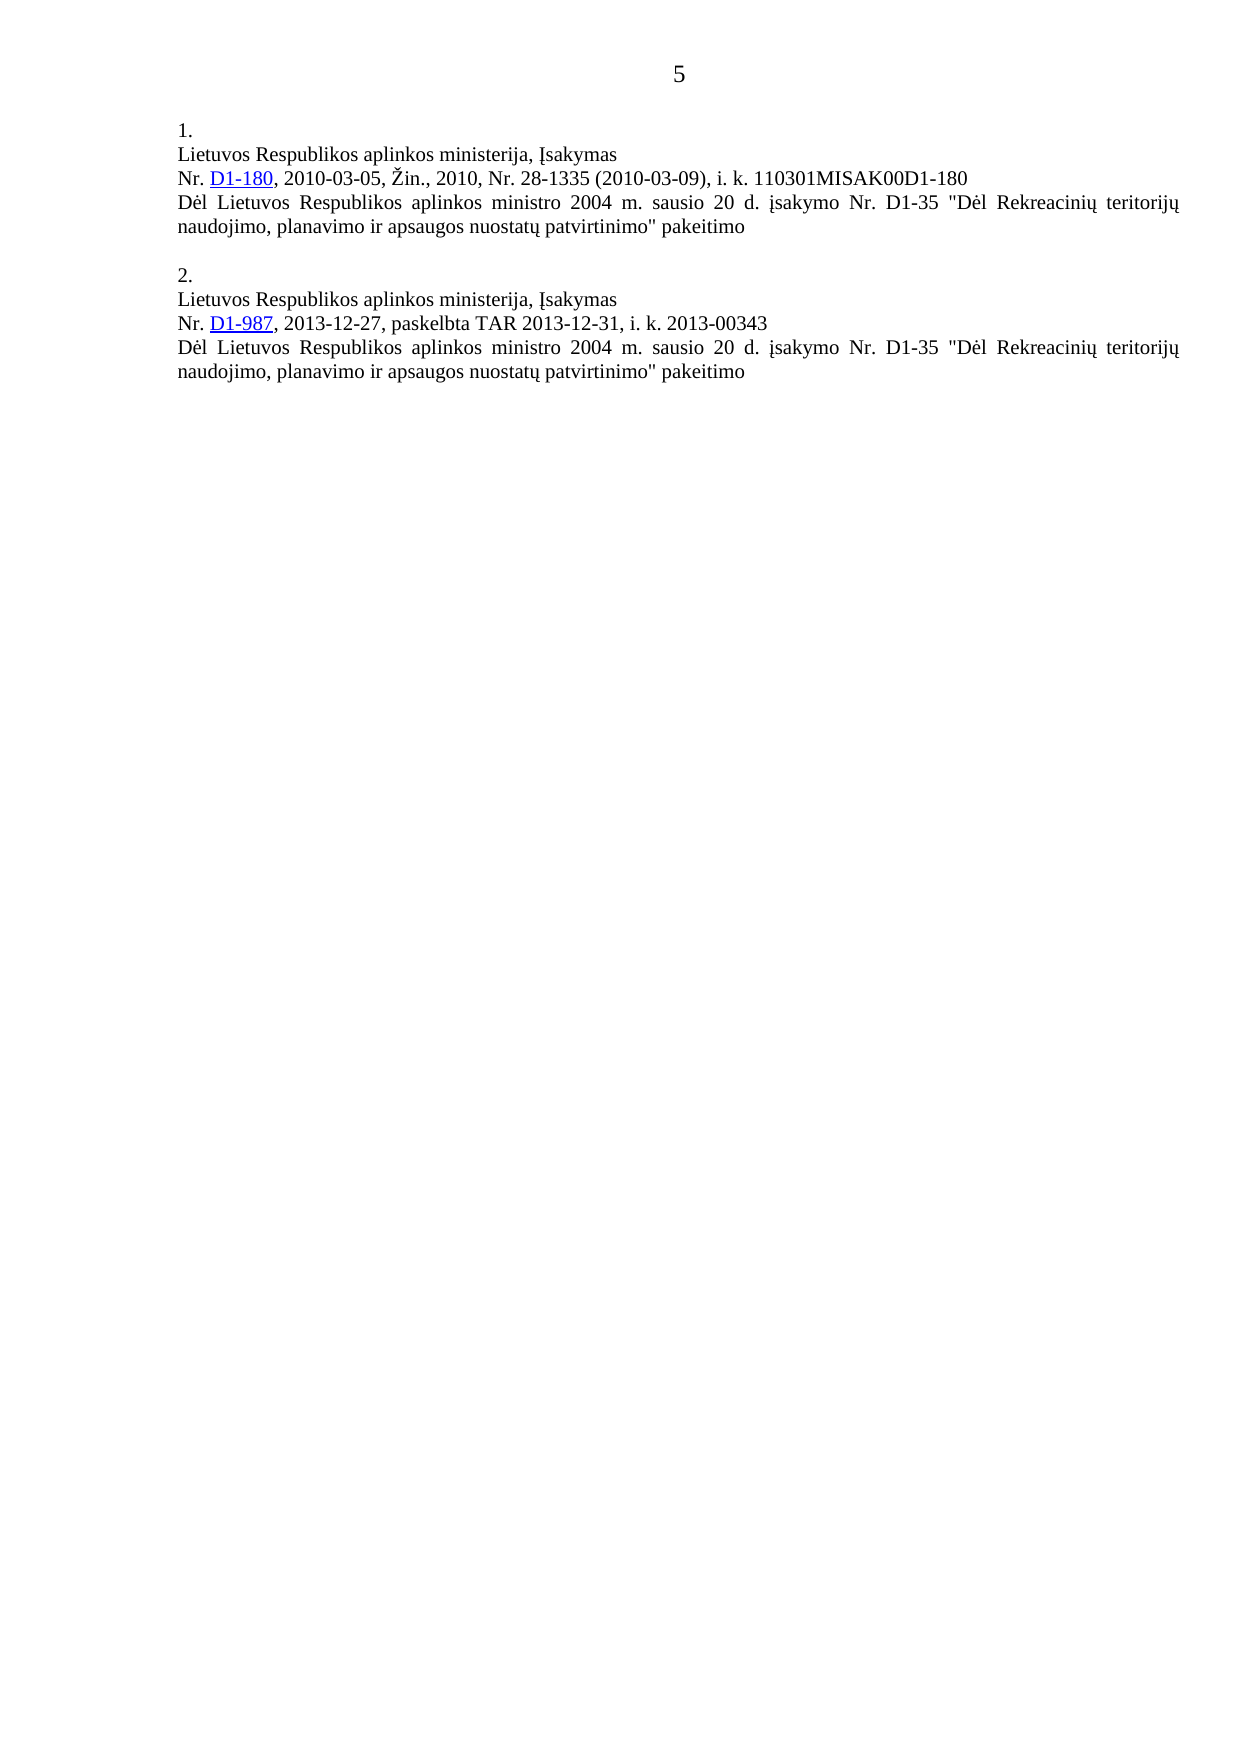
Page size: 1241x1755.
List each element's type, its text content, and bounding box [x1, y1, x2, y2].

text Dėl Lietuvos Respublikos aplinkos ministro 2004 m. sausio 20 d. įsakymo Nr. D1-35 "Dėl Rekreacinių teritorijų naudojimo, planavimo ir apsaugos nuostatų patvirtinimo" pakeitimo [177, 190, 1181, 238]
text Nr. D1-987, 2013-12-27, paskelbta TAR 2013-12-31, i. k. 2013-00343 [177, 311, 1181, 335]
text Lietuvos Respublikos aplinkos ministerija, Įsakymas [177, 287, 1181, 311]
text Lietuvos Respublikos aplinkos ministerija, Įsakymas [177, 142, 1181, 166]
text Nr. D1-180, 2010-03-05, Žin., 2010, Nr. 28-1335 (2010-03-09), i. k. 110301MISAK00D1-180 [177, 166, 1181, 190]
text Dėl Lietuvos Respublikos aplinkos ministro 2004 m. sausio 20 d. įsakymo Nr. D1-35 "Dėl Rekreacinių teritorijų naudojimo, planavimo ir apsaugos nuostatų patvirtinimo" pakeitimo [177, 335, 1181, 383]
text 2. [177, 262, 1181, 287]
text 1. [177, 118, 1181, 142]
